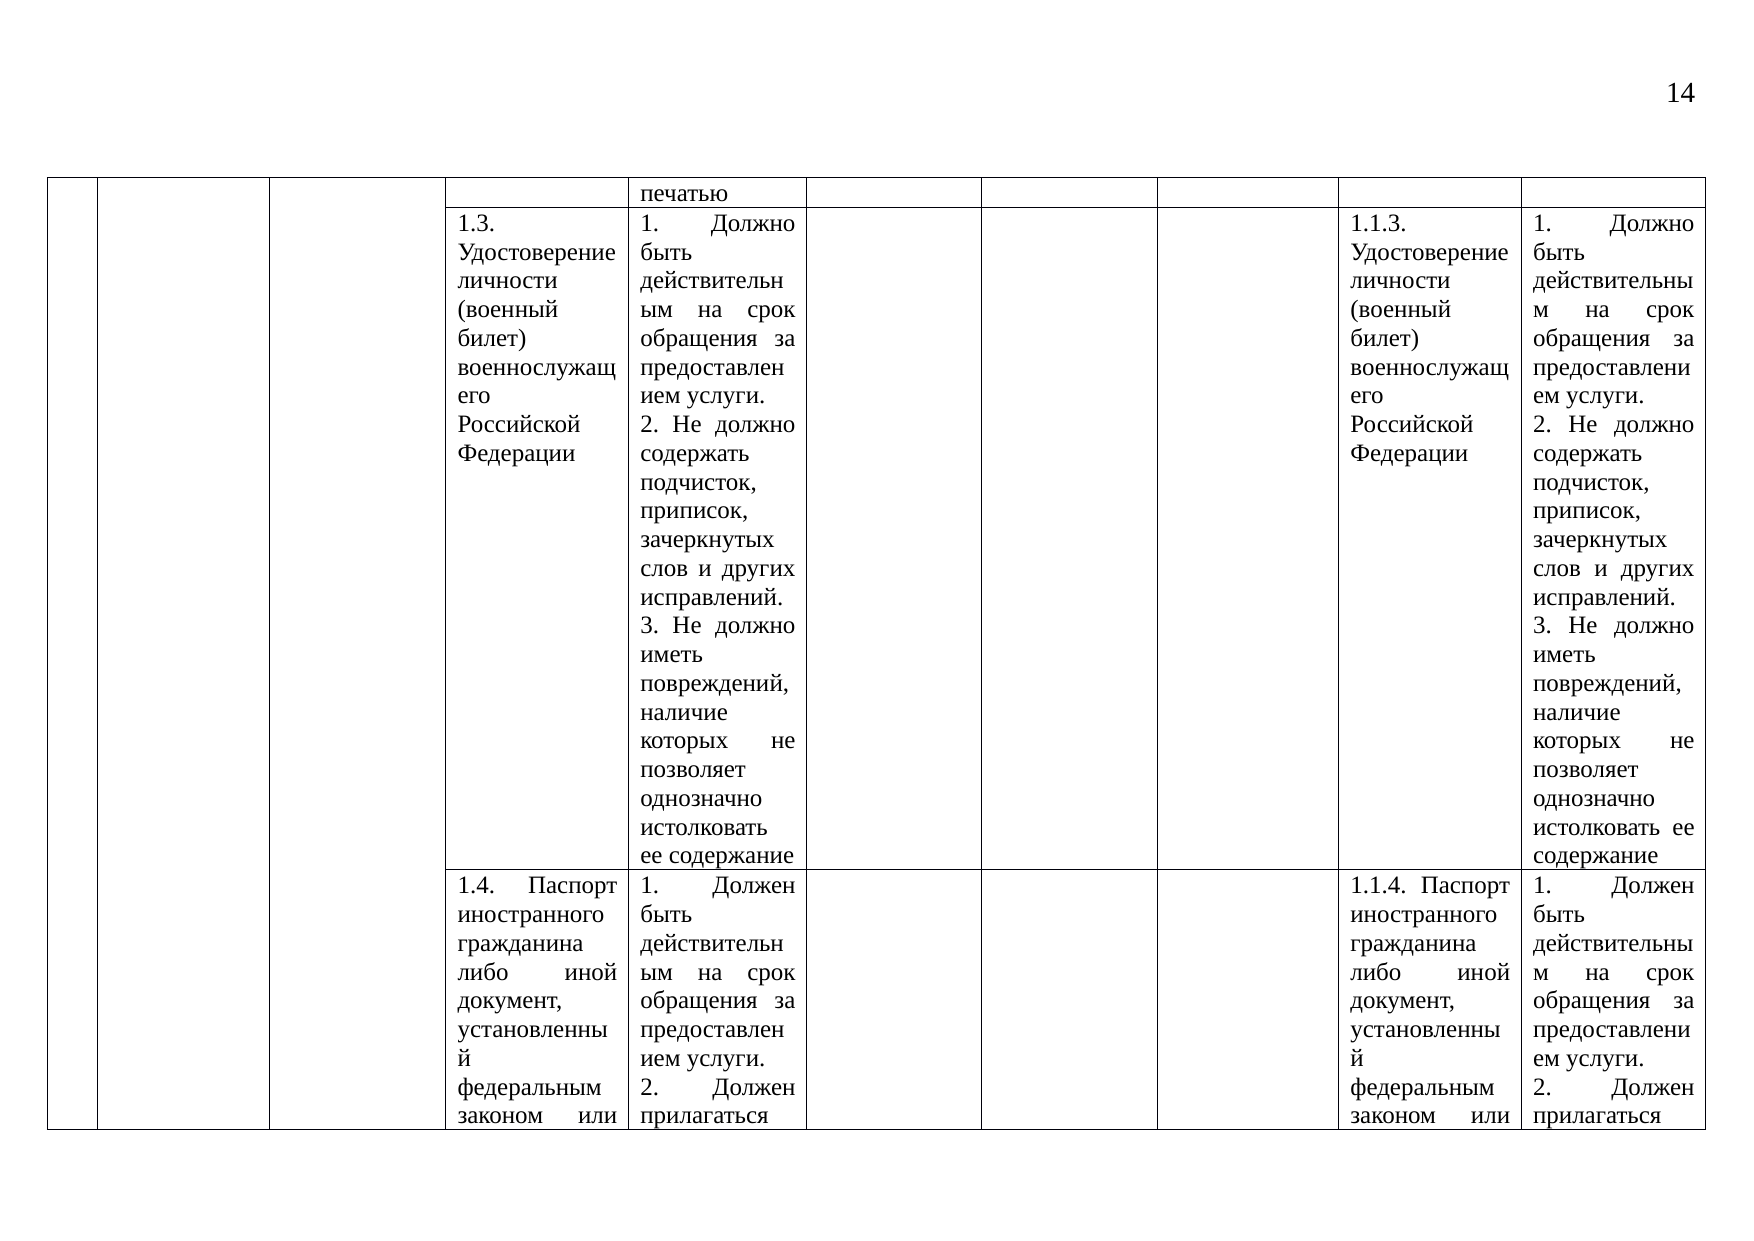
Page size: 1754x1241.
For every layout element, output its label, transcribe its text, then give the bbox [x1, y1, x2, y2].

table_cell [48, 178, 97, 1129]
table_cell [270, 178, 445, 1129]
table_cell [807, 870, 981, 1129]
table_cell 1.1.4. Паспорт иностранного гражданина либо иной документ, установленный федеральным законом или [1339, 870, 1521, 1129]
table_cell [982, 208, 1157, 869]
table_cell печатью [629, 178, 806, 207]
table_cell [446, 178, 628, 207]
table_cell [982, 178, 1157, 207]
table_cell [1158, 208, 1338, 869]
table_cell [1339, 178, 1521, 207]
table_cell [1158, 870, 1338, 1129]
table_cell [807, 208, 981, 869]
table_cell [1158, 178, 1338, 207]
table_cell 1. Должен быть действительным на срок обращения за предоставлением услуги. 2. Должен прилагаться [1522, 870, 1705, 1129]
table_cell 1. Должно быть действительным на срок обращения за предоставлением услуги. 2. Не должно содержать подчисток, приписок, зачеркнутых слов и других исправлений. 3. Не должно иметь повреждений, наличие которых не позволяет однозначно истолковать ее содержание [1522, 208, 1705, 869]
table_cell [982, 870, 1157, 1129]
table_cell 1.1.3. Удостоверение личности (военный билет) военнослужащего Российской Федерации [1339, 208, 1521, 869]
table_cell 1. Должно быть действительным на срок обращения за предоставлением услуги. 2. Не должно содержать подчисток, приписок, зачеркнутых слов и других исправлений. 3. Не должно иметь повреждений, наличие которых не позволяет однозначно истолковать ее содержание [629, 208, 806, 869]
table_cell [98, 178, 269, 1129]
table_cell 1. Должен быть действительным на срок обращения за предоставлением услуги. 2. Должен прилагаться [629, 870, 806, 1129]
table_cell 1.3. Удостоверение личности (военный билет) военнослужащего Российской Федерации [446, 208, 628, 869]
table_cell 1.4. Паспорт иностранного гражданина либо иной документ, установленный федеральным законом или [446, 870, 628, 1129]
table_cell [807, 178, 981, 207]
